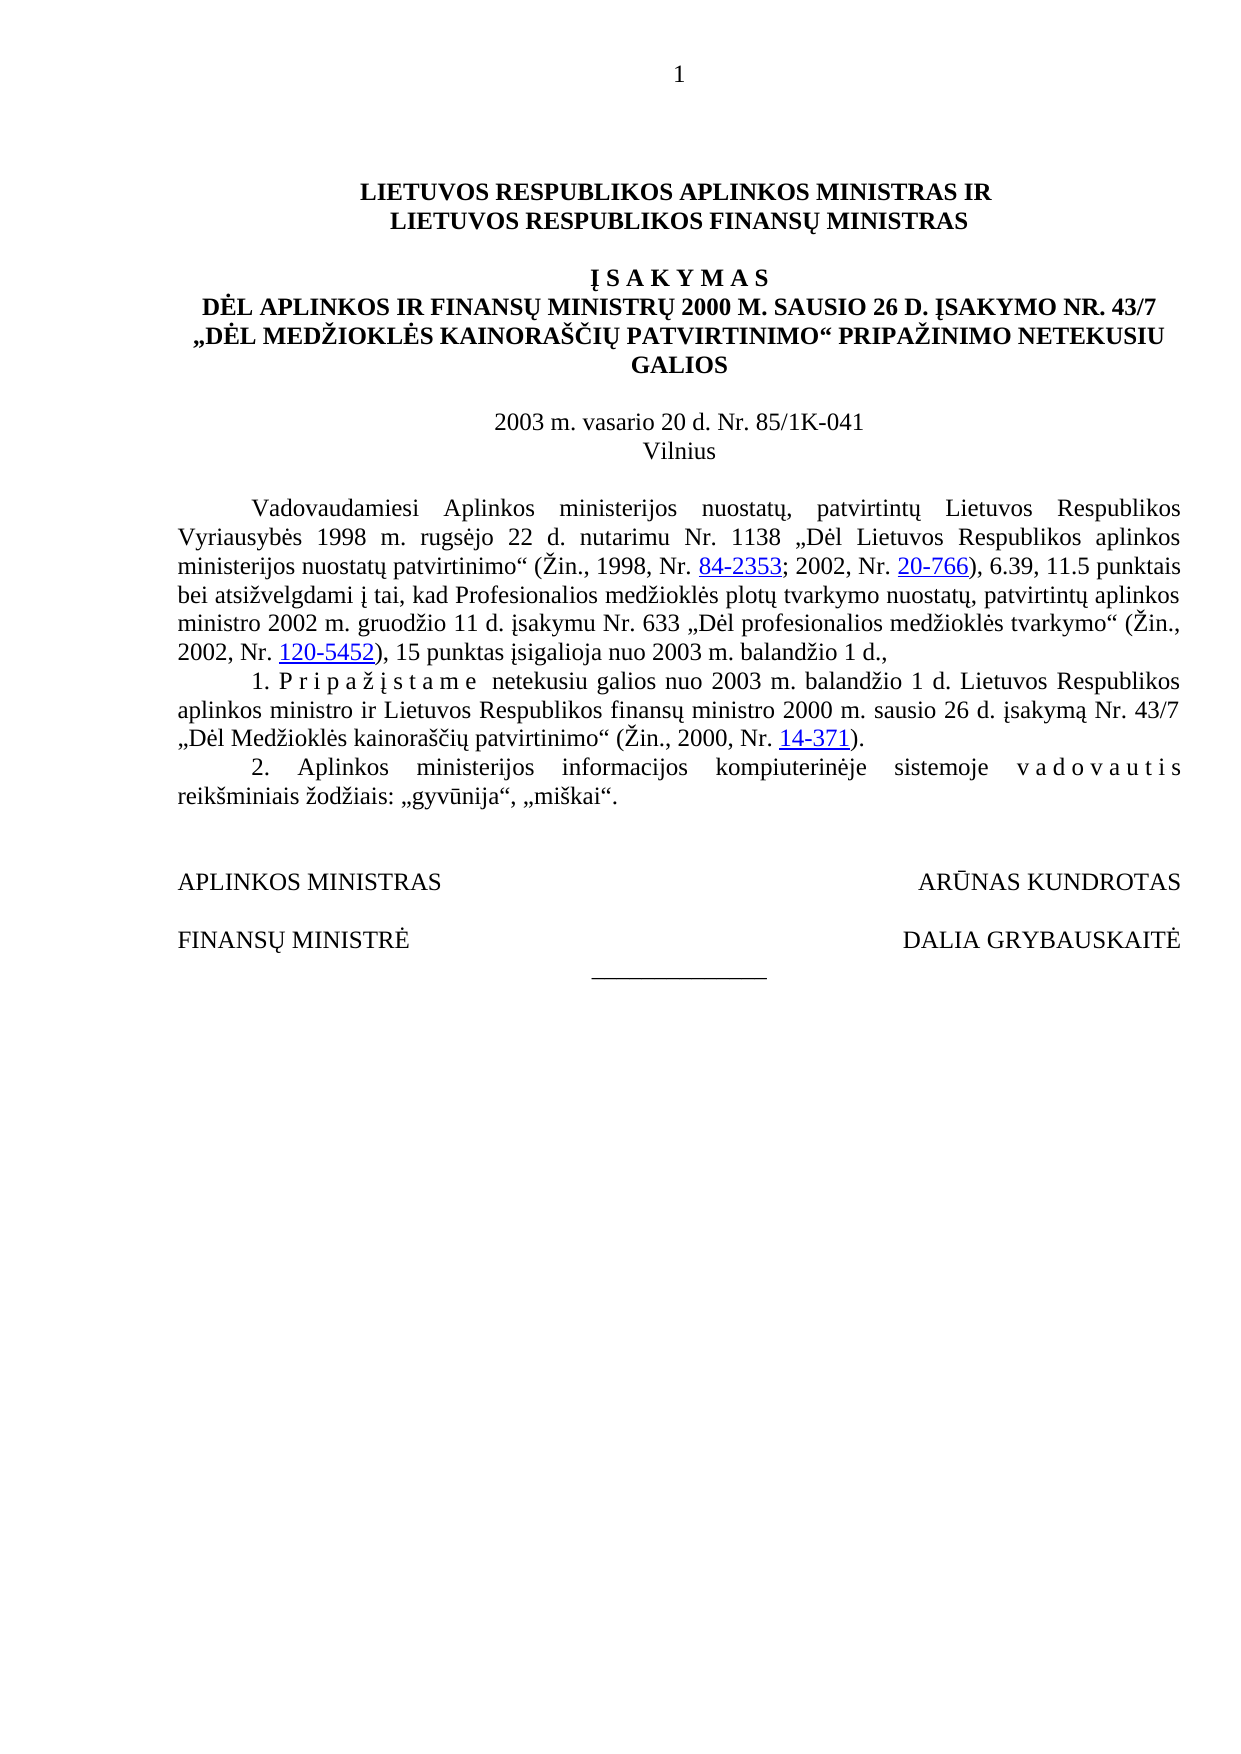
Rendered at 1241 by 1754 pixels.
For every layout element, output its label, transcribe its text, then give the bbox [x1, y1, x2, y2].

text APLINKOS MINISTRAS ARŪNAS KUNDROTAS [177, 867, 1181, 896]
text 2. Aplinkos ministerijos informacijos kompiuterinėje sistemoje vadovautis reikšminiais žodžiais: „gyvūnija“, „miškai“. [177, 752, 1181, 810]
text DĖL APLINKOS IR FINANSŲ MINISTRŲ 2000 M. SAUSIO 26 D. ĮSAKYMO NR. 43/7 „DĖL MEDŽIOKLĖS KAINORAŠČIŲ PATVIRTINIMO“ PRIPAŽINIMO NETEKUSIU GALIOS [177, 292, 1181, 378]
text Į S A K Y M A S [177, 263, 1181, 292]
text Vadovaudamiesi Aplinkos ministerijos nuostatų, patvirtintų Lietuvos Respublikos Vyriausybės 1998 m. rugsėjo 22 d. nutarimu Nr. 1138 „Dėl Lietuvos Respublikos aplinkos ministerijos nuostatų patvirtinimo“ (Žin., 1998, Nr. 84-2353; 2002, Nr. 20-766), 6.39, 11.5 punktais bei atsižvelgdami į tai, kad Profesionalios medžioklės plotų tvarkymo nuostatų, patvirtintų aplinkos ministro 2002 m. gruodžio 11 d. įsakymu Nr. 633 „Dėl profesionalios medžioklės tvarkymo“ (Žin., 2002, Nr. 120-5452), 15 punktas įsigalioja nuo 2003 m. balandžio 1 d., [177, 493, 1181, 666]
text LIETUVOS RESPUBLIKOS FINANSŲ MINISTRAS [177, 206, 1181, 235]
text FINANSŲ MINISTRĖ DALIA GRYBAUSKAITĖ [177, 925, 1181, 953]
text 2003 m. vasario 20 d. Nr. 85/1K-041 [177, 407, 1181, 436]
text ______________ [177, 953, 1181, 982]
text Vilnius [177, 436, 1181, 465]
text 1. Pripažįstame netekusiu galios nuo 2003 m. balandžio 1 d. Lietuvos Respublikos aplinkos ministro ir Lietuvos Respublikos finansų ministro 2000 m. sausio 26 d. įsakymą Nr. 43/7 „Dėl Medžioklės kainoraščių patvirtinimo“ (Žin., 2000, Nr. 14-371). [177, 666, 1181, 752]
text LIETUVOS RESPUBLIKOS APLINKOS MINISTRAS IR [177, 177, 1181, 206]
